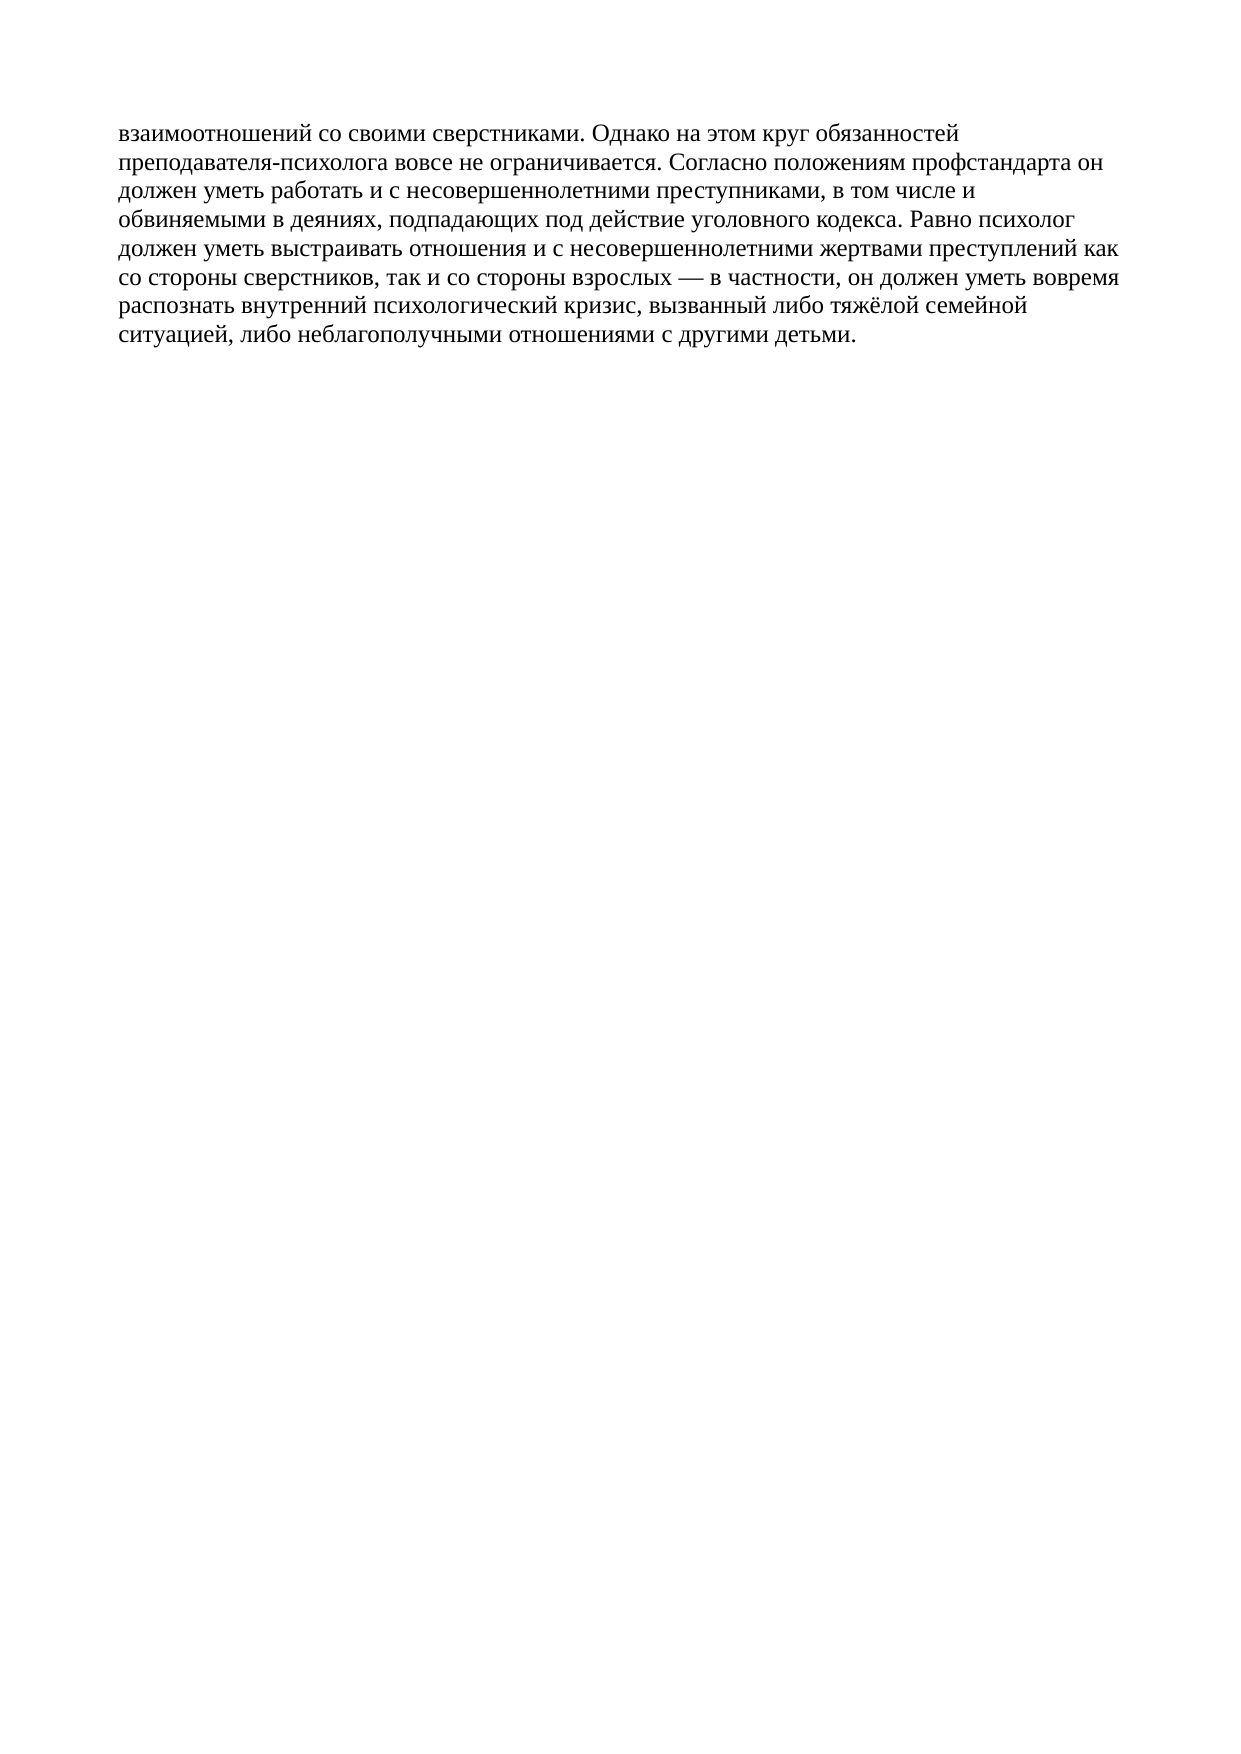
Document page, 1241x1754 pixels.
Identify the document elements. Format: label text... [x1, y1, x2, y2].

text взаимоотношений со своими сверстниками. Однако на этом круг обязанностей преподавателя-психолога вовсе не ограничивается. Согласно положениям профстандарта он должен уметь работать и с несовершеннолетними преступниками, в том числе и обвиняемыми в деяниях, подпадающих под действие уголовного кодекса. Равно психолог должен уметь выстраивать отношения и с несовершеннолетними жертвами преступлений как со стороны сверстников, так и со стороны взрослых — в частности, он должен уметь вовремя распознать внутренний психологический кризис, вызванный либо тяжёлой семейной ситуацией, либо неблагополучными отношениями с другими детьми. [118, 118, 1122, 348]
